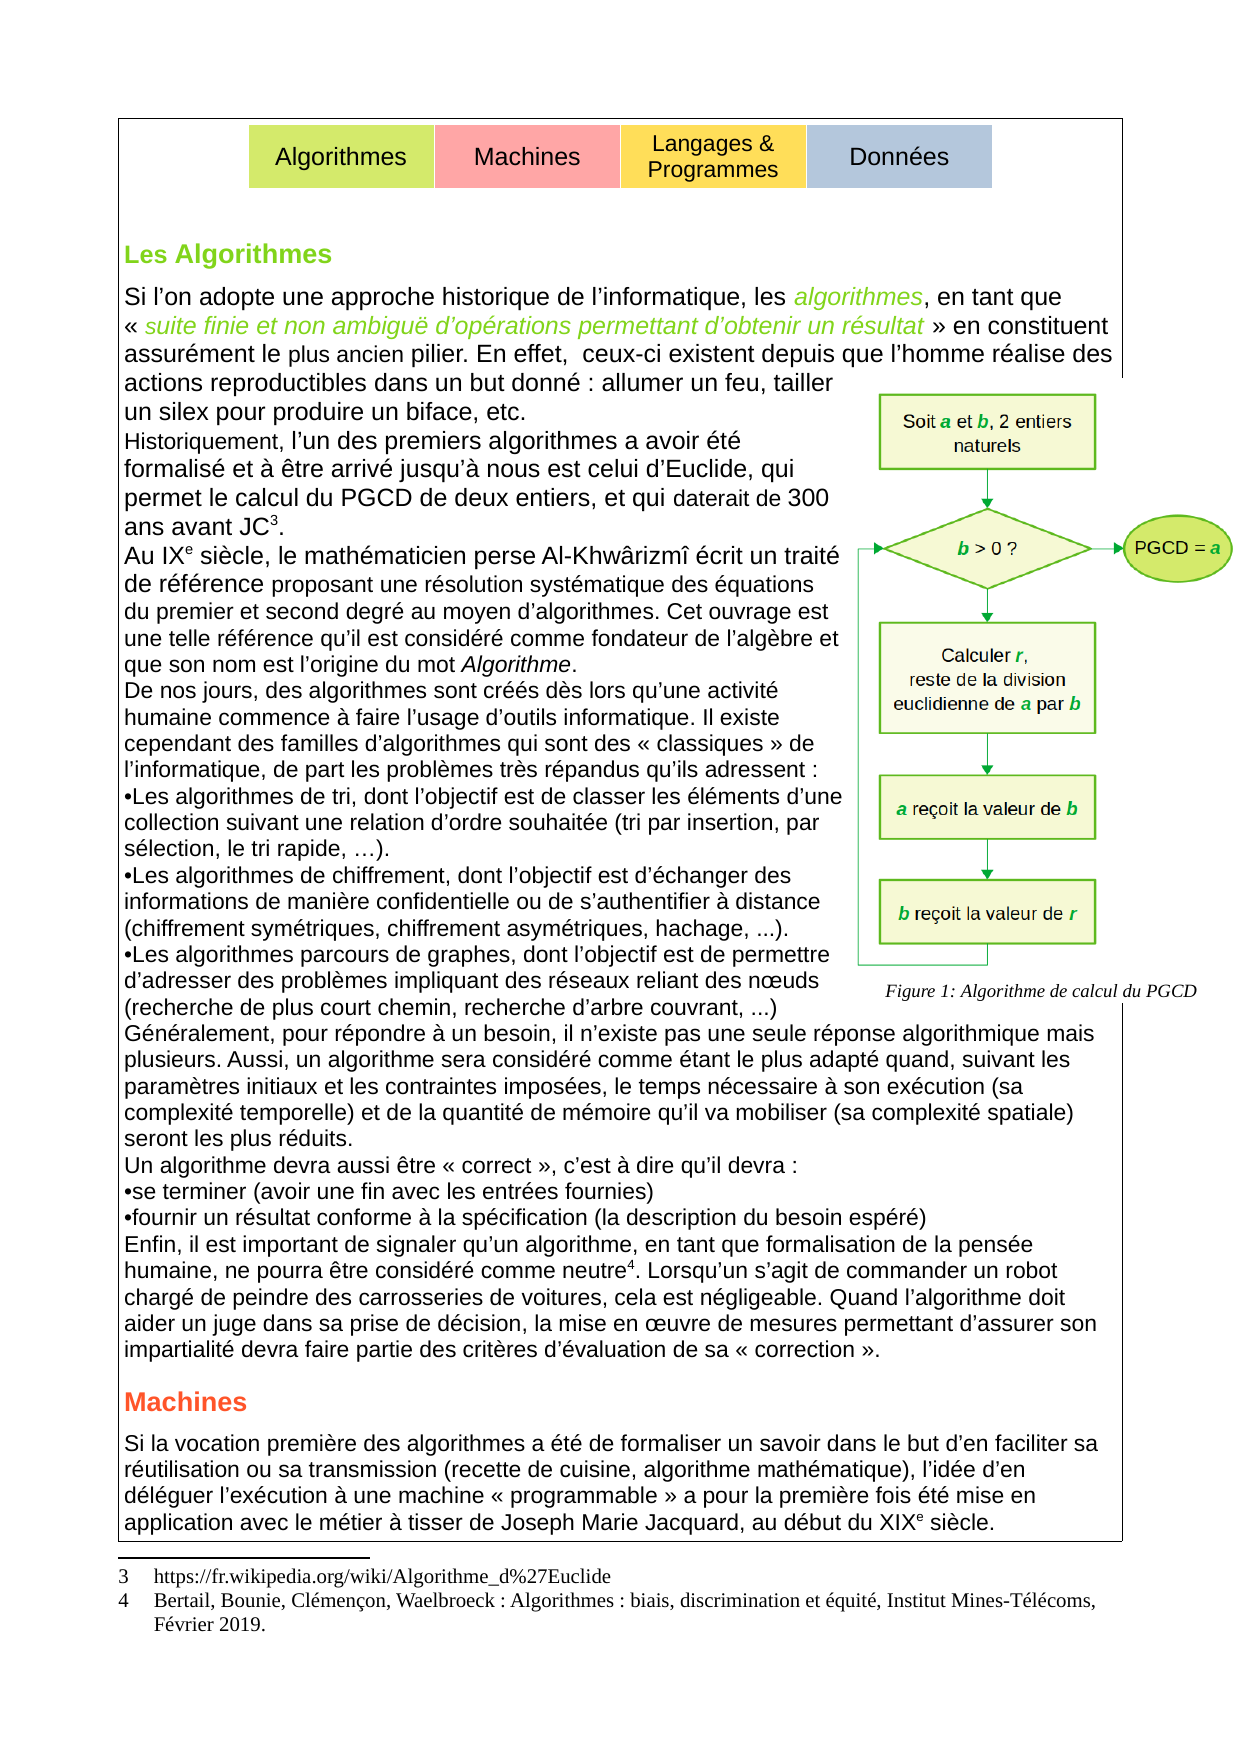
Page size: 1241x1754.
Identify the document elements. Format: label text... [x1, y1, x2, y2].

table_header Algorithmes [249, 125, 434, 188]
table_header Langages & Programmes [621, 125, 806, 188]
table_header Machines [435, 125, 620, 188]
table_header Données [807, 125, 992, 188]
picture [843, 383, 1240, 974]
